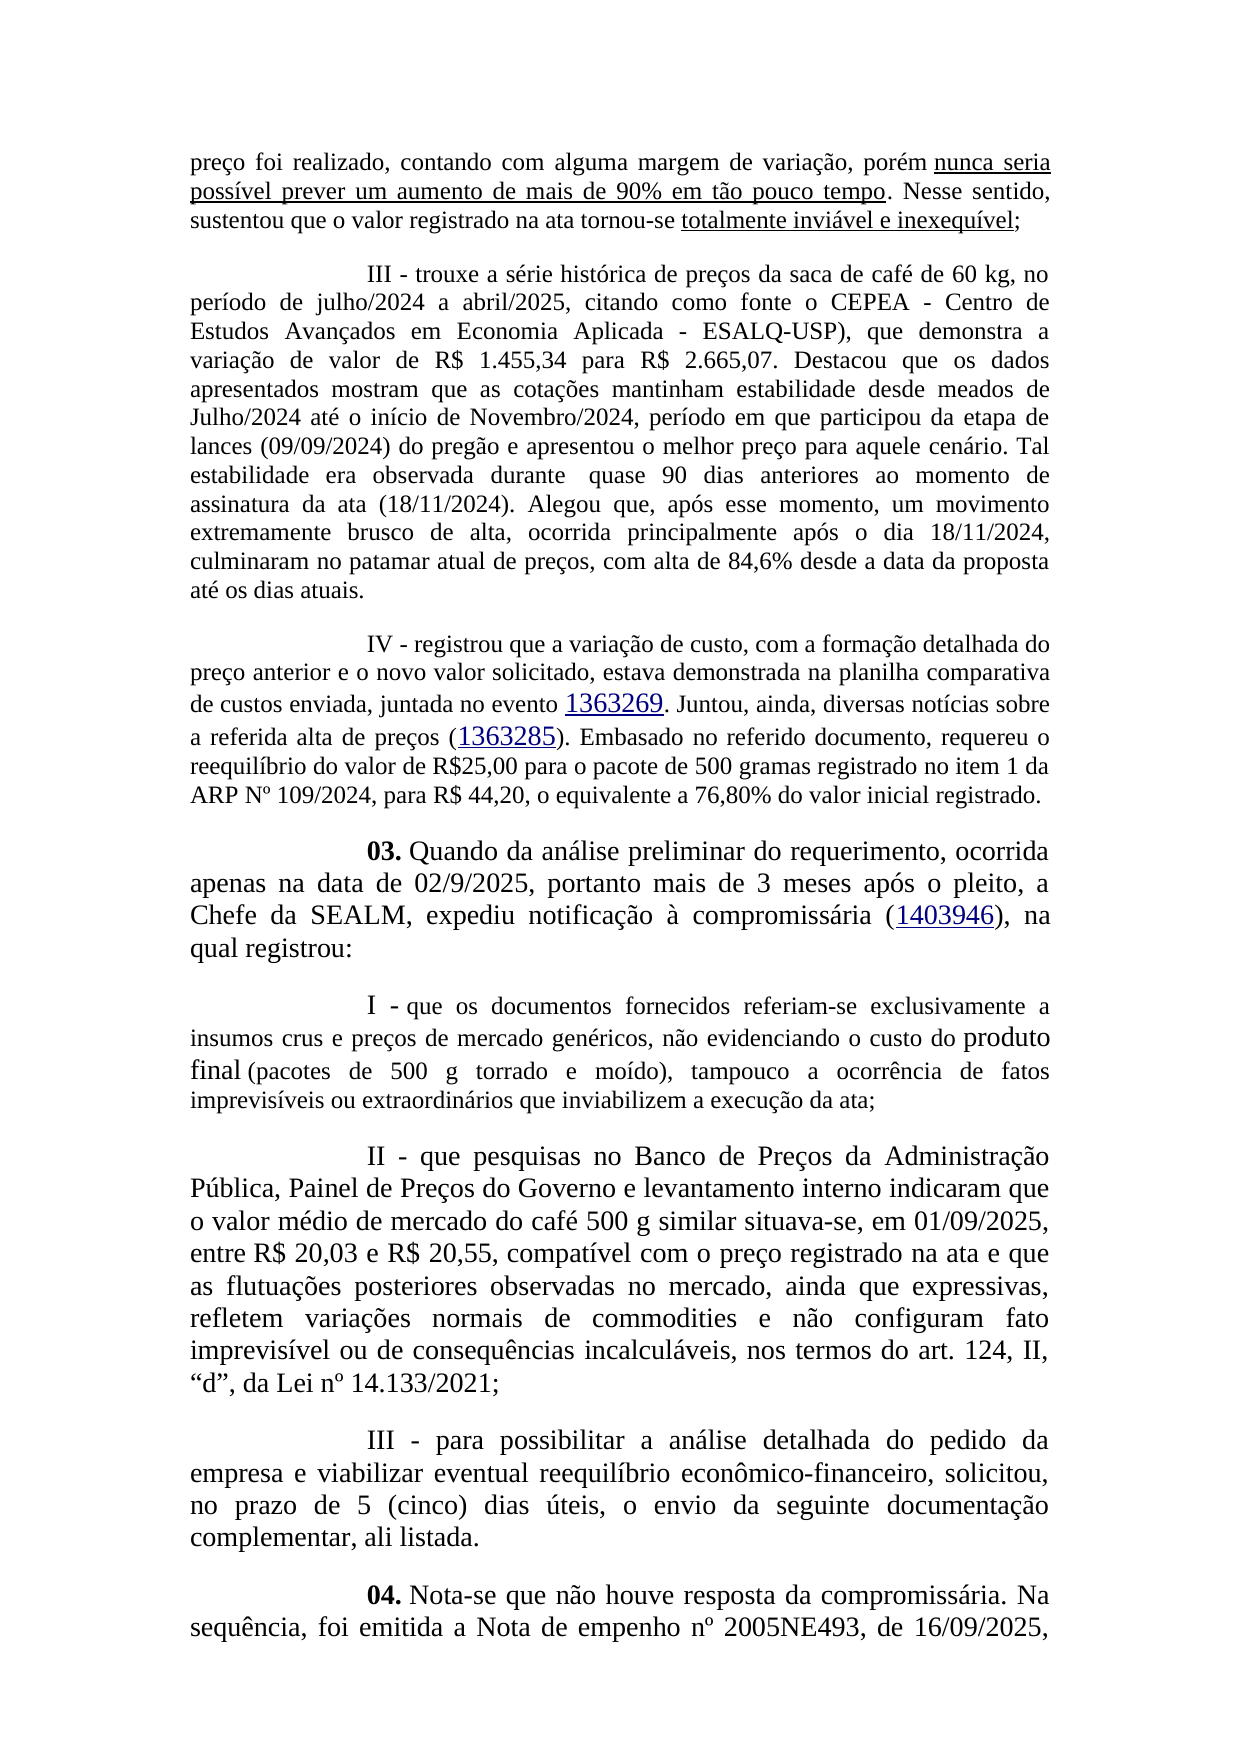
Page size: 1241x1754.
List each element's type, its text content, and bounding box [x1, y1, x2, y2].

text III - trouxe a série histórica de preços da saca de café de 60 kg, no período de julho/2024 a abril/2025, citando como fonte o CEPEA - Centro de Estudos Avançados em Economia Aplicada - ESALQ-USP), que demonstra a variação de valor de R$ 1.455,34 para R$ 2.665,07. Destacou que os dados apresentados mostram que as cotações mantinham estabilidade desde meados de Julho/2024 até o início de Novembro/2024, período em que participou da etapa de lances (09/09/2024) do pregão e apresentou o melhor preço para aquele cenário. Tal estabilidade era observada durante quase 90 dias anteriores ao momento de assinatura da ata (18/11/2024). Alegou que, após esse momento, um movimento extremamente brusco de alta, ocorrida principalmente após o dia 18/11/2024, culminaram no patamar atual de preços, com alta de 84,6% desde a data da proposta até os dias atuais. [190, 259, 1051, 604]
text IV - registrou que a variação de custo, com a formação detalhada do preço anterior e o novo valor solicitado, estava demonstrada na planilha comparativa de custos enviada, juntada no evento 1363269. Juntou, ainda, diversas notícias sobre a referida alta de preços (1363285). Embasado no referido documento, requereu o reequilíbrio do valor de R$25,00 para o pacote de 500 gramas registrado no item 1 da ARP Nº 109/2024, para R$ 44,20, o equivalente a 76,80% do valor inicial registrado. [190, 629, 1051, 808]
text preço foi realizado, contando com alguma margem de variação, porém nunca seria possível prever um aumento de mais de 90% em tão pouco tempo. Nesse sentido, sustentou que o valor registrado na ata tornou-se totalmente inviável e inexequível; [190, 147, 1051, 234]
text 04. Nota-se que não houve resposta da compromissária. Na sequência, foi emitida a Nota de empenho nº 2005NE493, de 16/09/2025, [190, 1578, 1051, 1643]
text II - que pesquisas no Banco de Preços da Administração Pública, Painel de Preços do Governo e levantamento interno indicaram que o valor médio de mercado do café 500 g similar situava-se, em 01/09/2025, entre R$ 20,03 e R$ 20,55, compatível com o preço registrado na ata e que as flutuações posteriores observadas no mercado, ainda que expressivas, refletem variações normais de commodities e não configuram fato imprevisível ou de consequências incalculáveis, nos termos do art. 124, II, “d”, da Lei nº 14.133/2021; [190, 1139, 1051, 1398]
text III - para possibilitar a análise detalhada do pedido da empresa e viabilizar eventual reequilíbrio econômico-financeiro, solicitou, no prazo de 5 (cinco) dias úteis, o envio da seguinte documentação complementar, ali listada. [190, 1423, 1051, 1553]
text 03. Quando da análise preliminar do requerimento, ocorrida apenas na data de 02/9/2025, portanto mais de 3 meses após o pleito, a Chefe da SEALM, expediu notificação à compromissária (1403946), na qual registrou: [190, 833, 1051, 963]
text I - que os documentos fornecidos referiam-se exclusivamente a insumos crus e preços de mercado genéricos, não evidenciando o custo do produto final (pacotes de 500 g torrado e moído), tampouco a ocorrência de fatos imprevisíveis ou extraordinários que inviabilizem a execução da ata; [190, 988, 1051, 1114]
